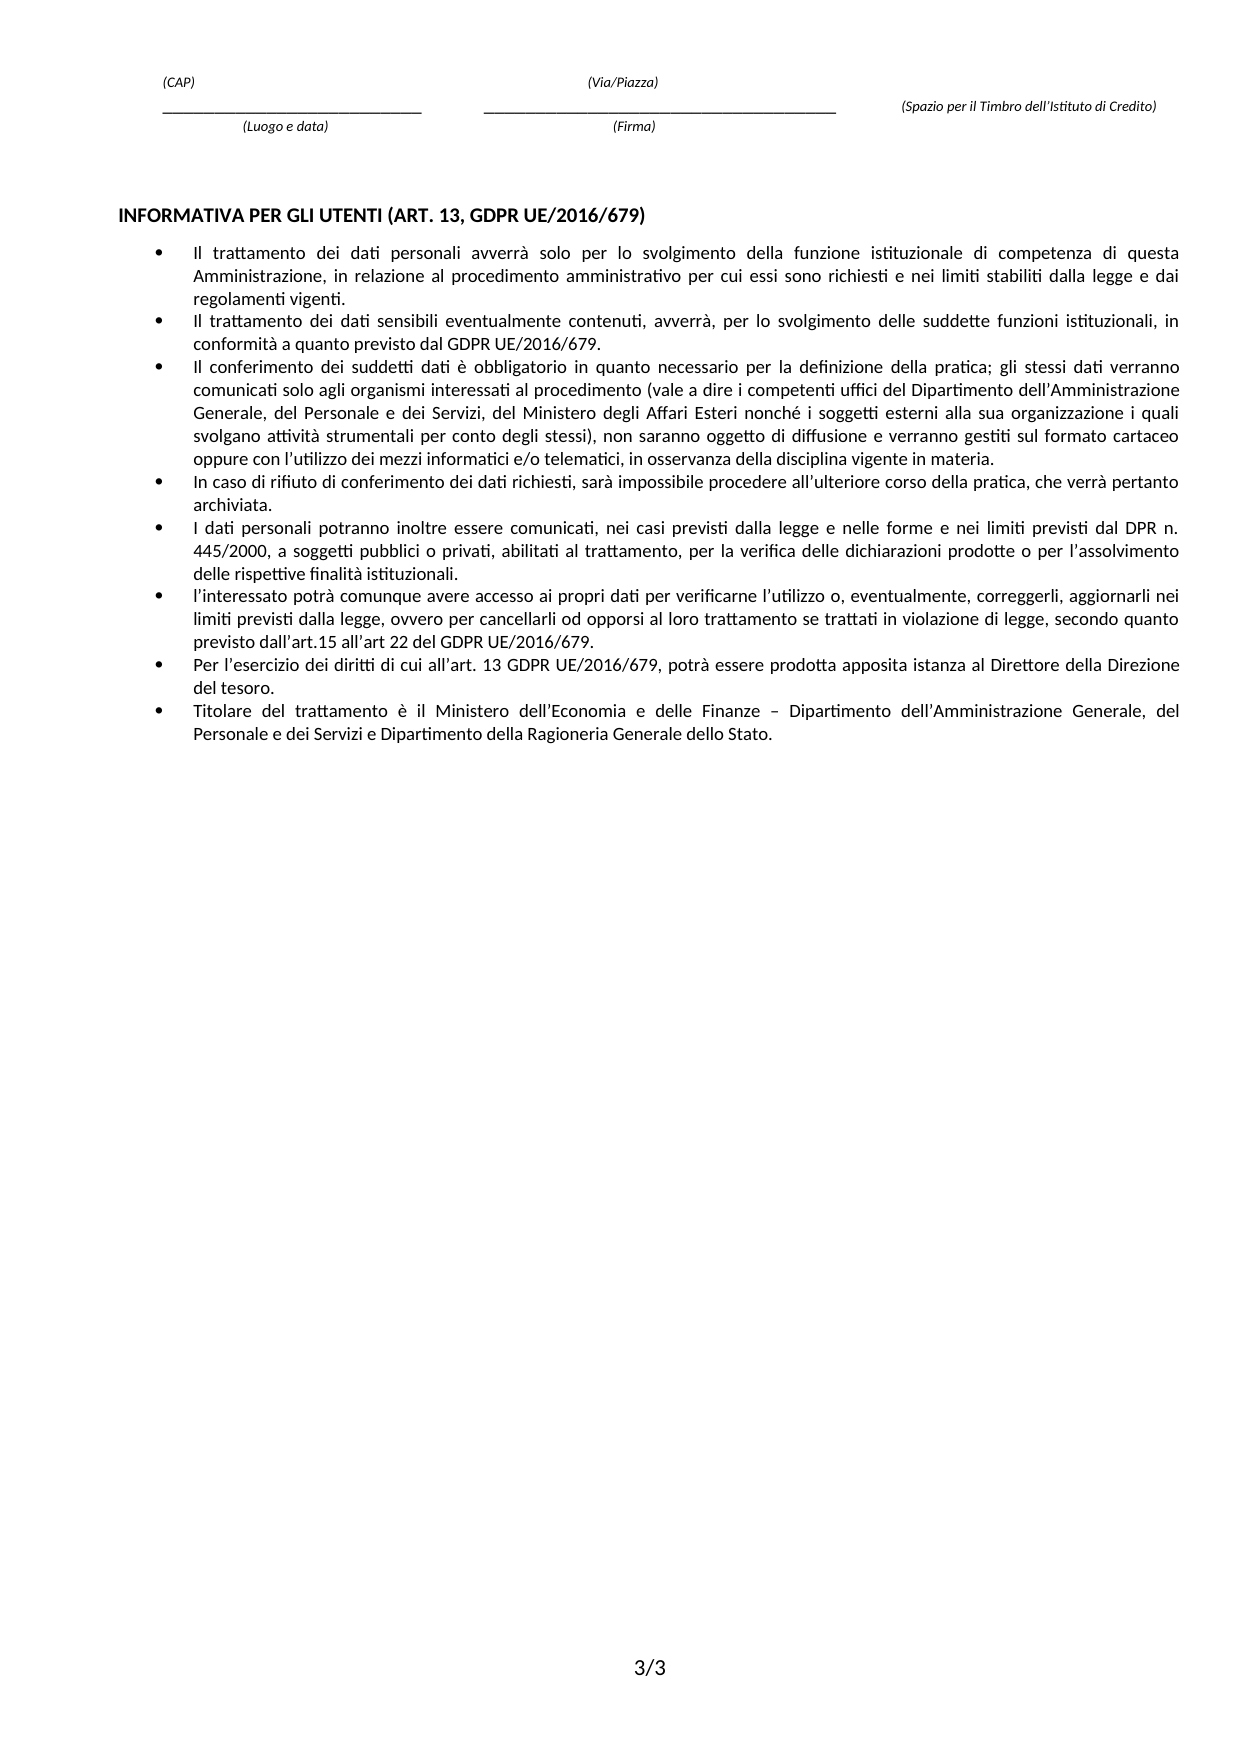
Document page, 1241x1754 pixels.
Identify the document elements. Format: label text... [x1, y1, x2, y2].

list Titolare del trattamento è il Ministero dell’Economia e delle Finanze – Dipartimento dell’Amministrazione Generale, del Personale e dei Servizi e Dipartimento della Ragioneria Generale dello Stato. [156, 699, 1181, 745]
list Il trattamento dei dati sensibili eventualmente contenuti, avverrà, per lo svolgimento delle suddette funzioni istituzionali, in conformità a quanto previsto dal GDPR UE/2016/679. [156, 309, 1181, 355]
table_cell _________________________________________________________________ (Cognome e Nome) _________________________________________________________________ (Stato residenza) (Località/Città residenza) _________________________________________________________________ (CAP) (Via/Piazza) _________________________________________________________________ (Cognome e Nome) _________________________________________________________________ (Stato residenza) (Località/Città residenza) _________________________________________________________________ (CAP) (Via/Piazza) _________________________ __________________________________ (Spazio per il Timbro dell’Istituto di Credito) [118, 74, 1181, 153]
list l’interessato potrà comunque avere accesso ai propri dati per verificarne l’utilizzo o, eventualmente, correggerli, aggiornarli nei limiti previsti dalla legge, ovvero per cancellarli od opporsi al loro trattamento se trattati in violazione di legge, secondo quanto previsto dall’art.15 all’art 22 del GDPR UE/2016/679. [156, 584, 1181, 653]
list Il trattamento dei dati personali avverrà solo per lo svolgimento della funzione istituzionale di competenza di questa Amministrazione, in relazione al procedimento amministrativo per cui essi sono richiesti e nei limiti stabiliti dalla legge e dai regolamenti vigenti. [156, 241, 1181, 309]
list Il conferimento dei suddetti dati è obbligatorio in quanto necessario per la definizione della pratica; gli stessi dati verranno comunicati solo agli organismi interessati al procedimento (vale a dire i competenti uffici del Dipartimento dell’Amministrazione Generale, del Personale e dei Servizi, del Ministero degli Affari Esteri nonché i soggetti esterni alla sua organizzazione i quali svolgano attività strumentali per conto degli stessi), non saranno oggetto di diffusione e verranno gestiti sul formato cartaceo oppure con l’utilizzo dei mezzi informatici e/o telematici, in osservanza della disciplina vigente in materia. [156, 355, 1181, 470]
list I dati personali potranno inoltre essere comunicati, nei casi previsti dalla legge e nelle forme e nei limiti previsti dal DPR n. 445/2000, a soggetti pubblici o privati, abilitati al trattamento, per la verifica delle dichiarazioni prodotte o per l’assolvimento delle rispettive finalità istituzionali. [156, 516, 1181, 584]
list Per l’esercizio dei diritti di cui all’art. 13 GDPR UE/2016/679, potrà essere prodotta apposita istanza al Direttore della Direzione del tesoro. [156, 653, 1181, 699]
text INFORMATIVA PER GLI UTENTI (ART. 13, GDPR UE/2016/679) [118, 203, 1181, 228]
table_cell [159, 135, 1170, 153]
list In caso di rifiuto di conferimento dei dati richiesti, sarà impossibile procedere all’ulteriore corso della pratica, che verrà pertanto archiviata. [156, 470, 1181, 516]
table_header (Luogo e data) (Firma) [159, 117, 1170, 135]
